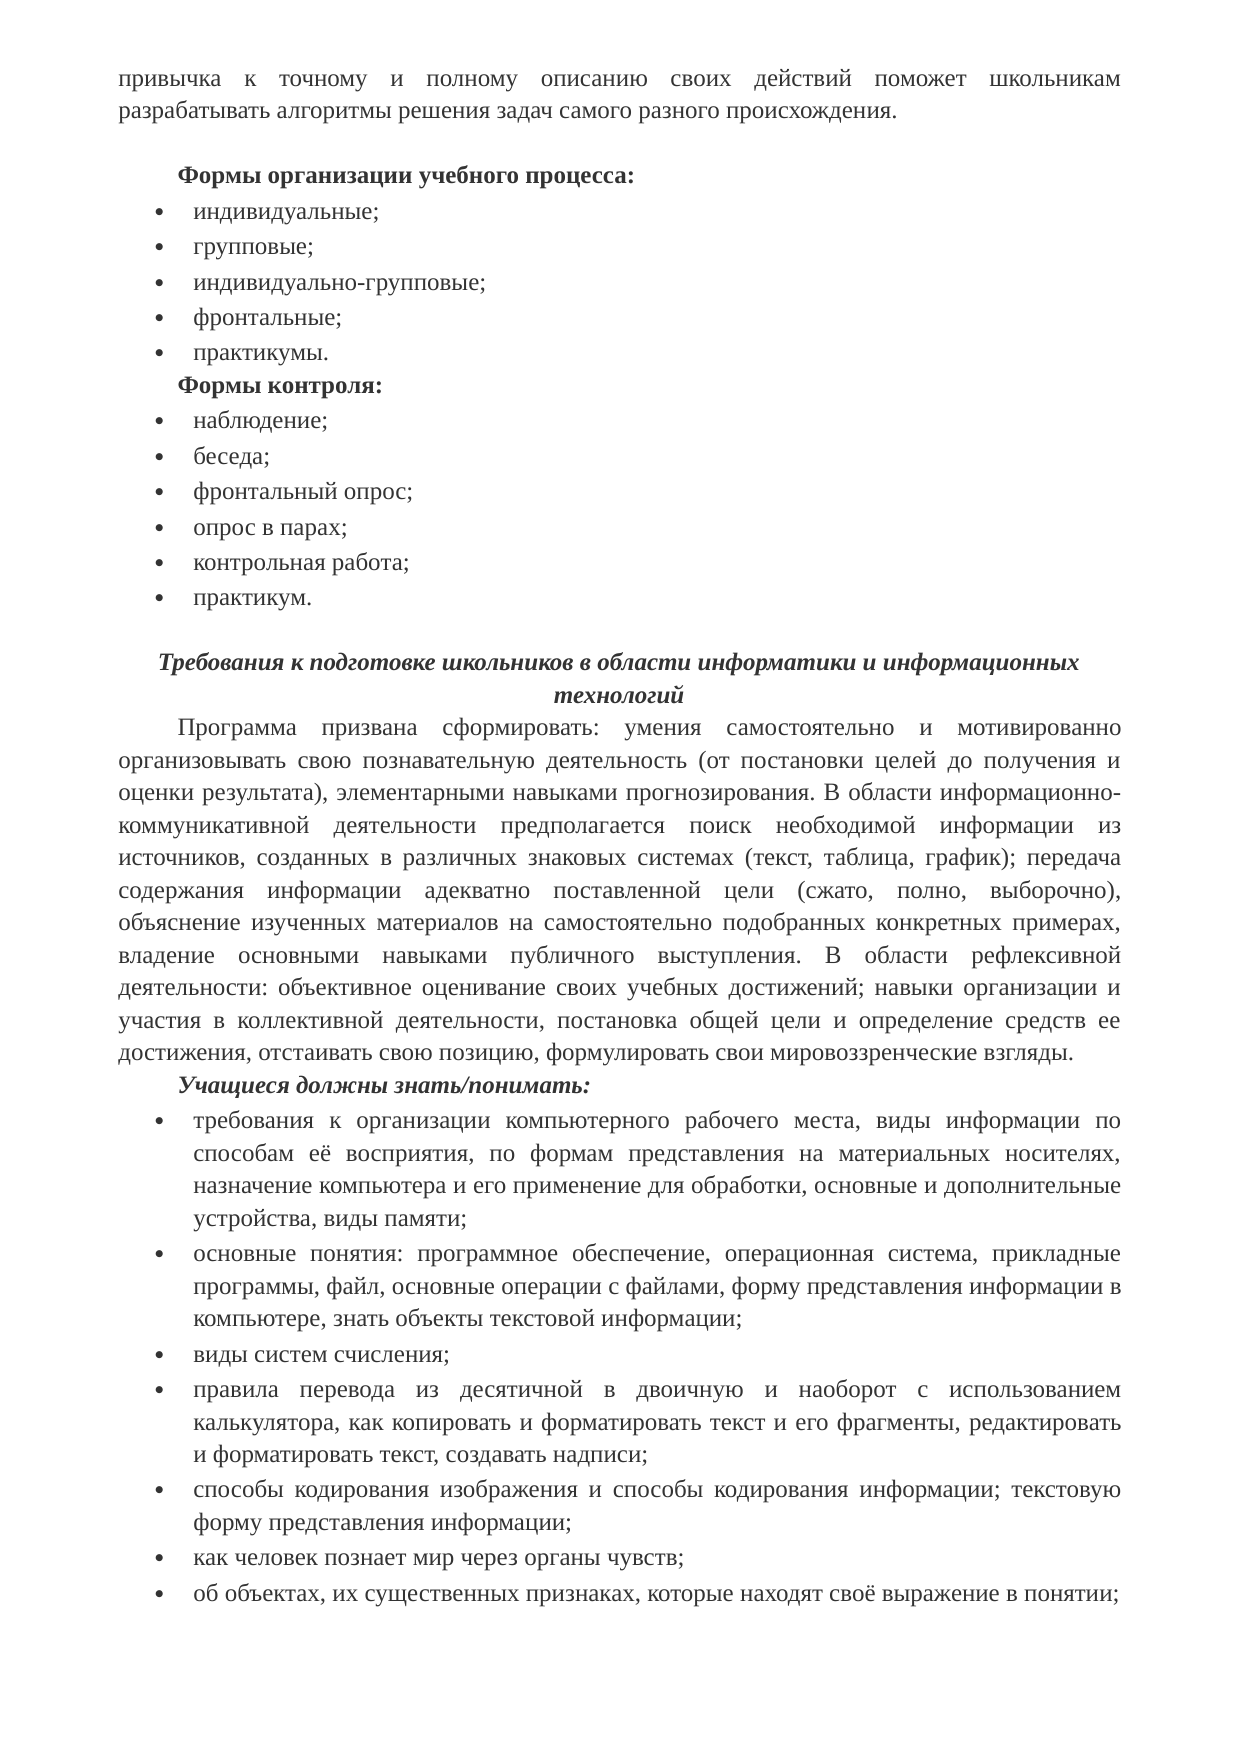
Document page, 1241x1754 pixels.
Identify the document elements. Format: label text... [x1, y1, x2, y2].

text Программа призвана сформировать: умения самостоятельно и мотивированно организовывать свою познавательную деятельность (от постановки целей до получения и оценки результата), элементарными навыками прогнозирования. В области информационно-коммуникативной деятельности предполагается поиск необходимой информации из источников, созданных в различных знаковых системах (текст, таблица, график); передача содержания информации адекватно поставленной цели (сжато, полно, выборочно), объяснение изученных материалов на самостоятельно подобранных конкретных примерах, владение основными навыками публичного выступления. В области рефлексивной деятельности: объективное оценивание своих учебных достижений; навыки организации и участия в коллективной деятельности, постановка общей цели и определение средств ее достижения, отстаивать свою позицию, формулировать свои мировоззренческие взгляды. [118, 709, 1122, 1066]
list правила перевода из десятичной в двоичную и наоборот с использованием калькулятора, как копировать и форматировать текст и его фрагменты, редактировать и форматировать текст, создавать надписи; [156, 1370, 1122, 1468]
list практикум. [156, 579, 1122, 611]
list фронтальный опрос; [156, 472, 1122, 505]
list как человек познает мир через органы чувств; [156, 1539, 1122, 1571]
list способы кодирования изображения и способы кодирования информации; текстовую форму представления информации; [156, 1471, 1122, 1536]
list требования к организации компьютерного рабочего места, виды информации по способам её восприятия, по формам представления на материальных носителях, назначение компьютера и его применение для обработки, основные и дополнительные устройства, виды памяти; [156, 1102, 1122, 1232]
list об объектах, их существенных признаках, которые находят своё выражение в понятии; [156, 1574, 1122, 1607]
list беседа; [156, 437, 1122, 469]
list фронтальные; [156, 298, 1122, 331]
list индивидуально-групповые; [156, 263, 1122, 295]
text Учащиеся должны знать/понимать: [118, 1066, 1122, 1099]
list виды систем счисления; [156, 1335, 1122, 1367]
list практикумы. [156, 334, 1122, 366]
text привычка к точному и полному описанию своих действий поможет школьникам разрабатывать алгоритмы решения задач самого разного происхождения. [118, 59, 1122, 124]
list основные понятия: программное обеспечение, операционная система, прикладные программы, файл, основные операции с файлами, форму представления информации в компьютере, знать объекты текстовой информации; [156, 1234, 1122, 1332]
text Требования к подготовке школьников в области информатики и информационных технологий [118, 644, 1122, 709]
list контрольная работа; [156, 543, 1122, 576]
list опрос в парах; [156, 508, 1122, 540]
text Формы организации учебного процесса: [118, 157, 1122, 189]
text Формы контроля: [118, 366, 1122, 399]
list наблюдение; [156, 402, 1122, 434]
list групповые; [156, 227, 1122, 260]
list индивидуальные; [156, 192, 1122, 224]
